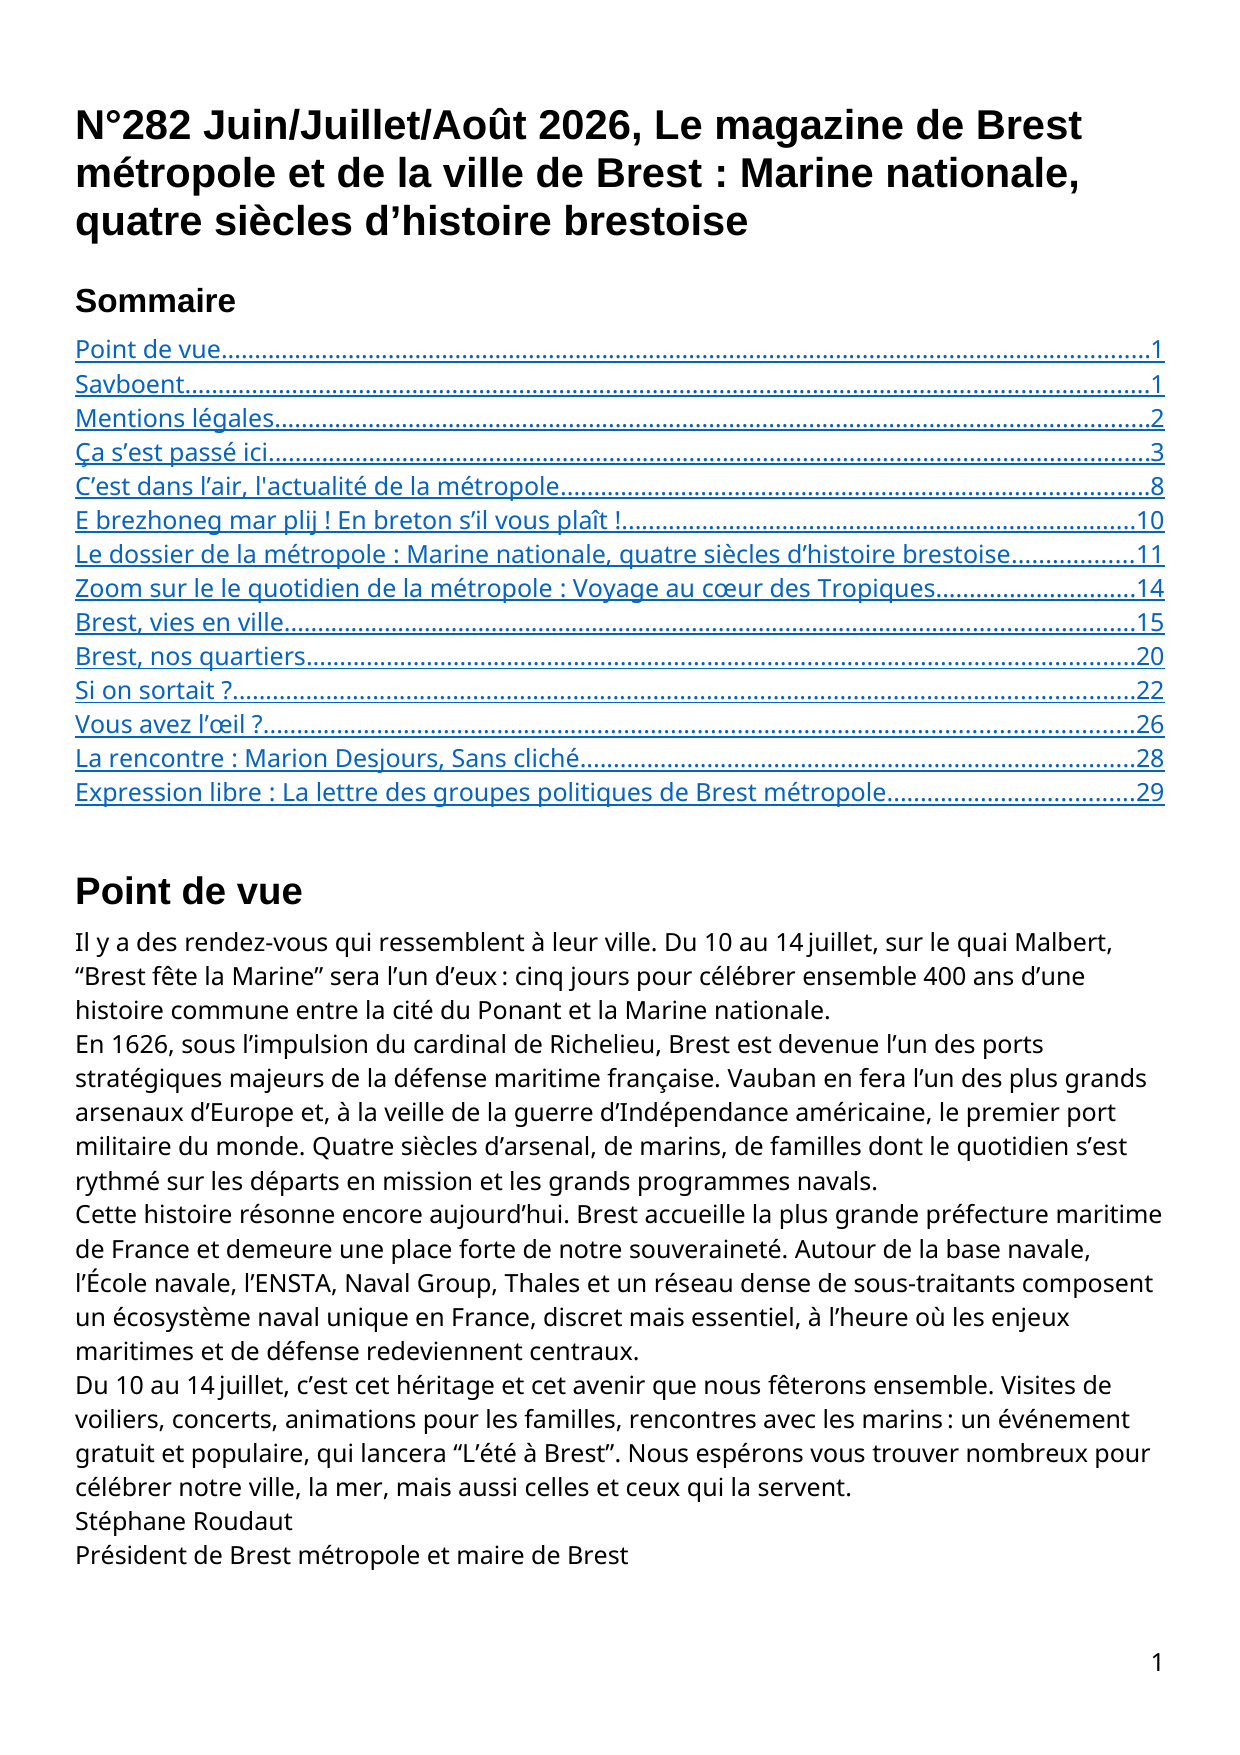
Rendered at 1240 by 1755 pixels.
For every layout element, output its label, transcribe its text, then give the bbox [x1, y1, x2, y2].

text Président de Brest métropole et maire de Brest [75, 1538, 1164, 1572]
text Expression libre : La lettre des groupes politiques de Brest métropole 29 [75, 775, 1164, 804]
text Stéphane Roudaut [75, 1504, 1164, 1538]
text Si on sortait ? 22 [75, 673, 1164, 702]
text [75, 533, 1164, 537]
text Zoom sur le le quotidien de la métropole : Voyage au cœur des Tropiques 14 [75, 571, 1164, 599]
text En 1626, sous l’impulsion du cardinal de Richelieu, Brest est devenue l’un des ports stratégiques majeurs de la défense maritime française. Vauban en fera l’un des plus grands arsenaux d’Europe et, à la veille de la guerre d’Indépendance américaine, le premier port militaire du monde. Quatre siècles d’arsenal, de marins, de familles dont le quotidien s’est rythmé sur les départs en mission et les grands programmes navals. [75, 1027, 1164, 1197]
subtitle Sommaire [75, 281, 1164, 320]
text Cette histoire résonne encore aujourd’hui. Brest accueille la plus grande préfecture maritime de France et demeure une place forte de notre souveraineté. Autour de la base navale, l’École navale, l’ENSTA, Naval Group, Thales et un réseau dense de sous-traitants composent un écosystème naval unique en France, discret mais essentiel, à l’heure où les enjeux maritimes et de défense redeviennent centraux. [75, 1197, 1164, 1367]
text [75, 567, 1164, 571]
text [75, 669, 1164, 673]
subtitle Point de vue [75, 868, 1164, 912]
text Mentions légales 2 [75, 400, 1164, 429]
text Savboent 1 [75, 366, 1164, 395]
text Du 10 au 14 juillet, c’est cet héritage et cet avenir que nous fêterons ensemble. Visites de voiliers, concerts, animations pour les familles, rencontres avec les marins : un événement gratuit et populaire, qui lancera “L’été à Brest”. Nous espérons vous trouver nombreux pour célébrer notre ville, la mer, mais aussi celles et ceux qui la servent. [75, 1367, 1164, 1504]
text C’est dans l’air, l'actualité de la métropole 8 [75, 468, 1164, 497]
text E brezhoneg mar plij ! En breton s’il vous plaît ! 10 [75, 502, 1164, 531]
text Le dossier de la métropole : Marine nationale, quatre siècles d’histoire brestoise 11 [75, 537, 1164, 565]
text Brest, nos quartiers 20 [75, 639, 1164, 668]
text [75, 703, 1164, 707]
text Brest, vies en ville 15 [75, 605, 1164, 633]
text Il y a des rendez-vous qui ressemblent à leur ville. Du 10 au 14 juillet, sur le quai Malbert, “Brest fête la Marine” sera l’un d’eux : cinq jours pour célébrer ensemble 400 ans d’une histoire commune entre la cité du Ponant et la Marine nationale. [75, 925, 1164, 1027]
text [75, 635, 1164, 639]
text La rencontre : Marion Desjours, Sans cliché 28 [75, 741, 1164, 770]
title N°282 Juin/Juillet/Août 2026, Le magazine de Brest métropole et de la ville de Brest : Marine nationale, quatre siècles d’histoire brestoise [75, 100, 1164, 244]
text Vous avez l’œil ? 26 [75, 707, 1164, 736]
text Point de vue 1 [75, 332, 1164, 361]
text Ça s’est passé ici 3 [75, 434, 1164, 463]
text [75, 601, 1164, 605]
